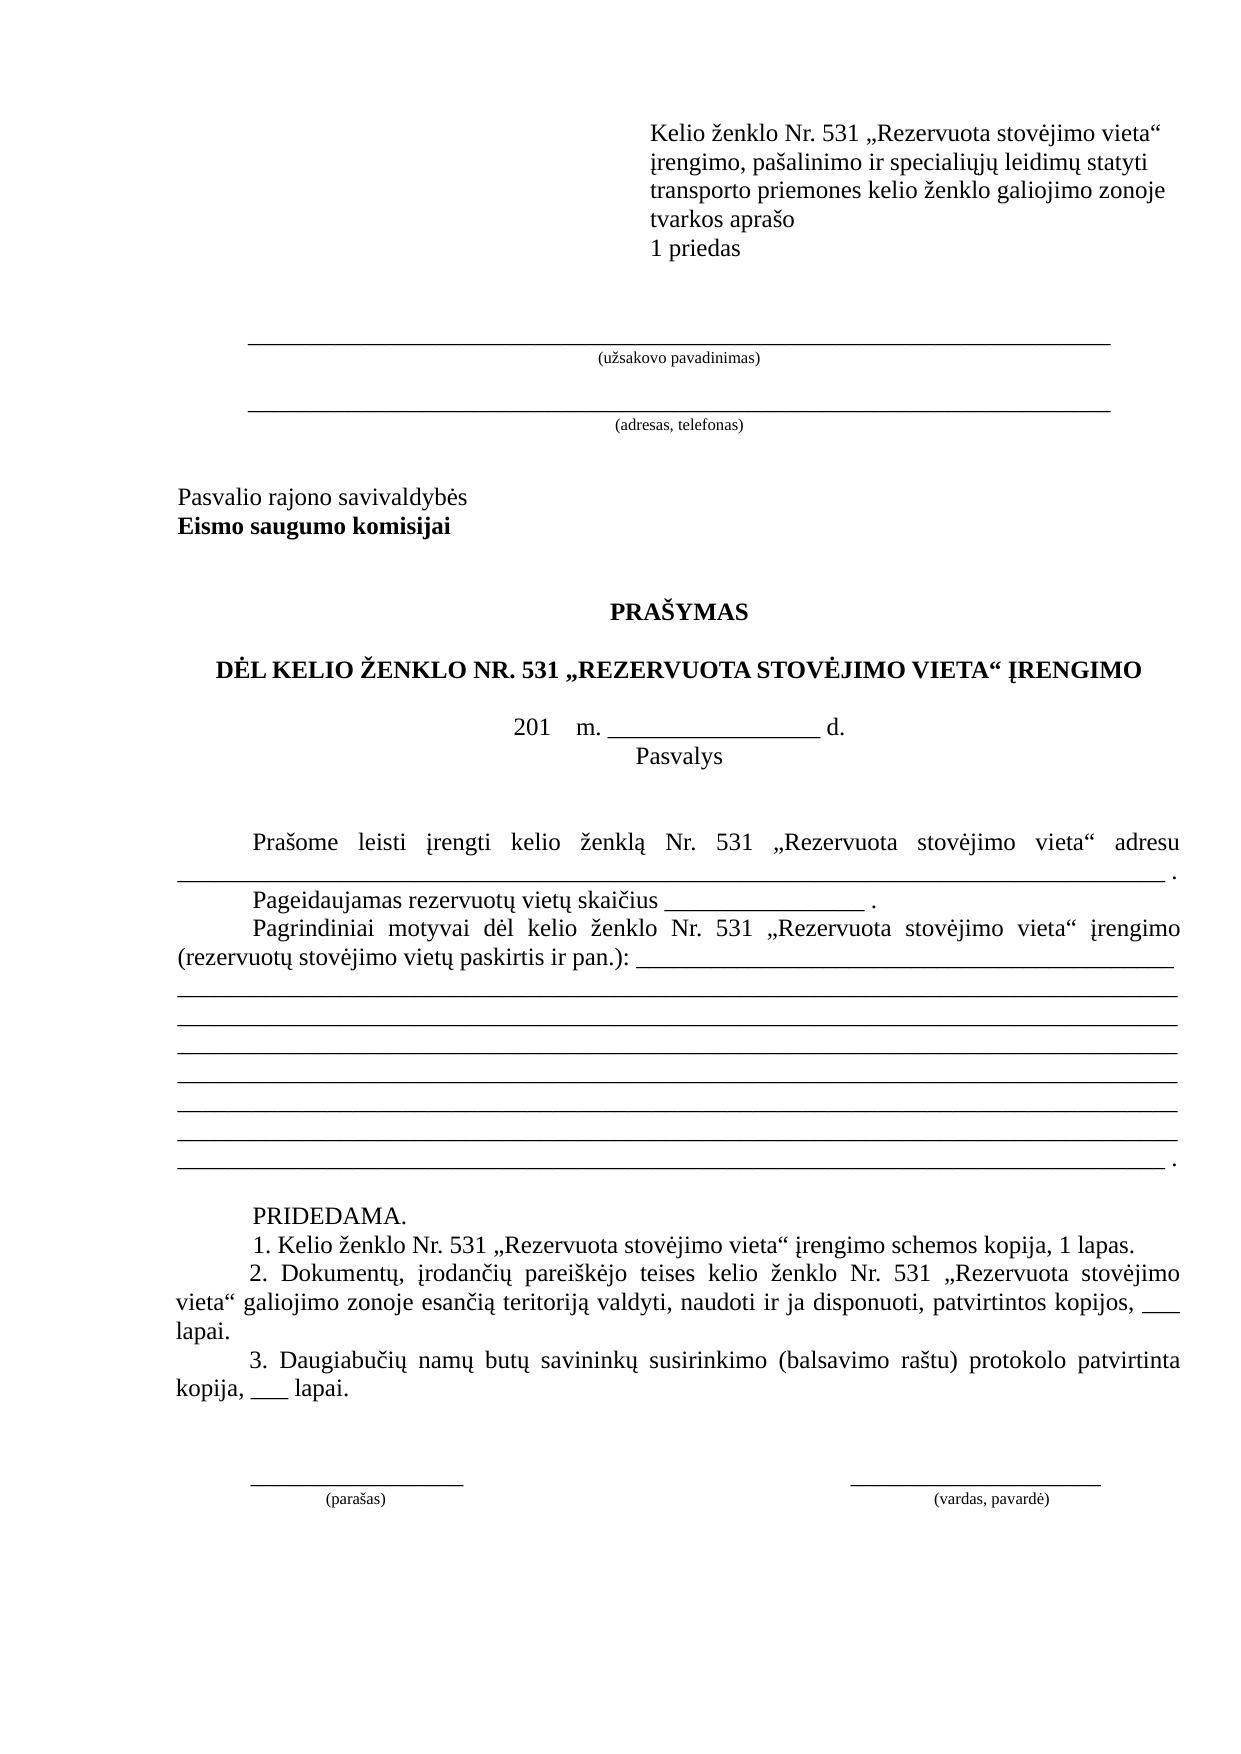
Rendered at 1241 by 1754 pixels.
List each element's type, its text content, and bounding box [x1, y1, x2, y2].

text DĖL KELIO ŽENKLO NR. 531 „REZERVUOTA STOVĖJIMO VIETA“ ĮRENGIMO [177, 655, 1181, 683]
text _____________________________________________________________________ [177, 319, 1181, 348]
text 1 priedas [650, 233, 1181, 262]
text 1. Kelio ženklo Nr. 531 „Rezervuota stovėjimo vieta“ įrengimo schemos kopija, 1 lapas. [177, 1230, 1181, 1258]
text 3. Daugiabučių namų butų savininkų susirinkimo (balsavimo raštu) protokolo patvirtinta kopija, ___ lapai. [176, 1345, 1181, 1402]
text ________________________________________________________________________________ [177, 971, 1181, 1000]
text Kelio ženklo Nr. 531 „Rezervuota stovėjimo vieta“ [650, 118, 1181, 147]
text (parašas) (vardas, pavardė) [176, 1488, 1181, 1508]
text 2. Dokumentų, įrodančių pareiškėjo teises kelio ženklo Nr. 531 „Rezervuota stovėjimo vieta“ galiojimo zonoje esančią teritoriją valdyti, naudoti ir ja disponuoti, patvirtintos kopijos, ___ lapai. [176, 1258, 1181, 1345]
text (užsakovo pavadinimas) [177, 348, 1181, 367]
text _____________________________________________________________________ [177, 386, 1181, 415]
text Pasvalys [177, 741, 1181, 770]
text Pagrindiniai motyvai dėl kelio ženklo Nr. 531 „Rezervuota stovėjimo vieta“ įrengimo (rezervuotų stovėjimo vietų paskirtis ir pan.): ___________________________________________ [177, 913, 1181, 971]
text Pageidaujamas rezervuotų vietų skaičius ________________ . [177, 885, 1181, 913]
text _______________________________________________________________________________________________________________________________________________________________________________________________________________________________________________________________________________________________________________________________________________________________________________________________________________________________________________________________________________________________ . [177, 1000, 1181, 1172]
text Eismo saugumo komisijai [177, 511, 1181, 540]
text PRAŠYMAS [177, 597, 1181, 626]
text transporto priemones kelio ženklo galiojimo zonoje [650, 176, 1181, 204]
text PRIDEDAMA. [177, 1201, 1181, 1230]
text (adresas, telefonas) [177, 415, 1181, 434]
text Pasvalio rajono savivaldybės [177, 482, 1181, 511]
text 201 m. _________________ d. [177, 712, 1181, 741]
text _________________ ____________________ [176, 1460, 1181, 1488]
text tvarkos aprašo [650, 204, 1181, 233]
text įrengimo, pašalinimo ir specialiųjų leidimų statyti [650, 147, 1181, 176]
text Prašome leisti įrengti kelio ženklą Nr. 531 „Rezervuota stovėjimo vieta“ adresu _______________________________________________________________________________ . [177, 827, 1181, 885]
